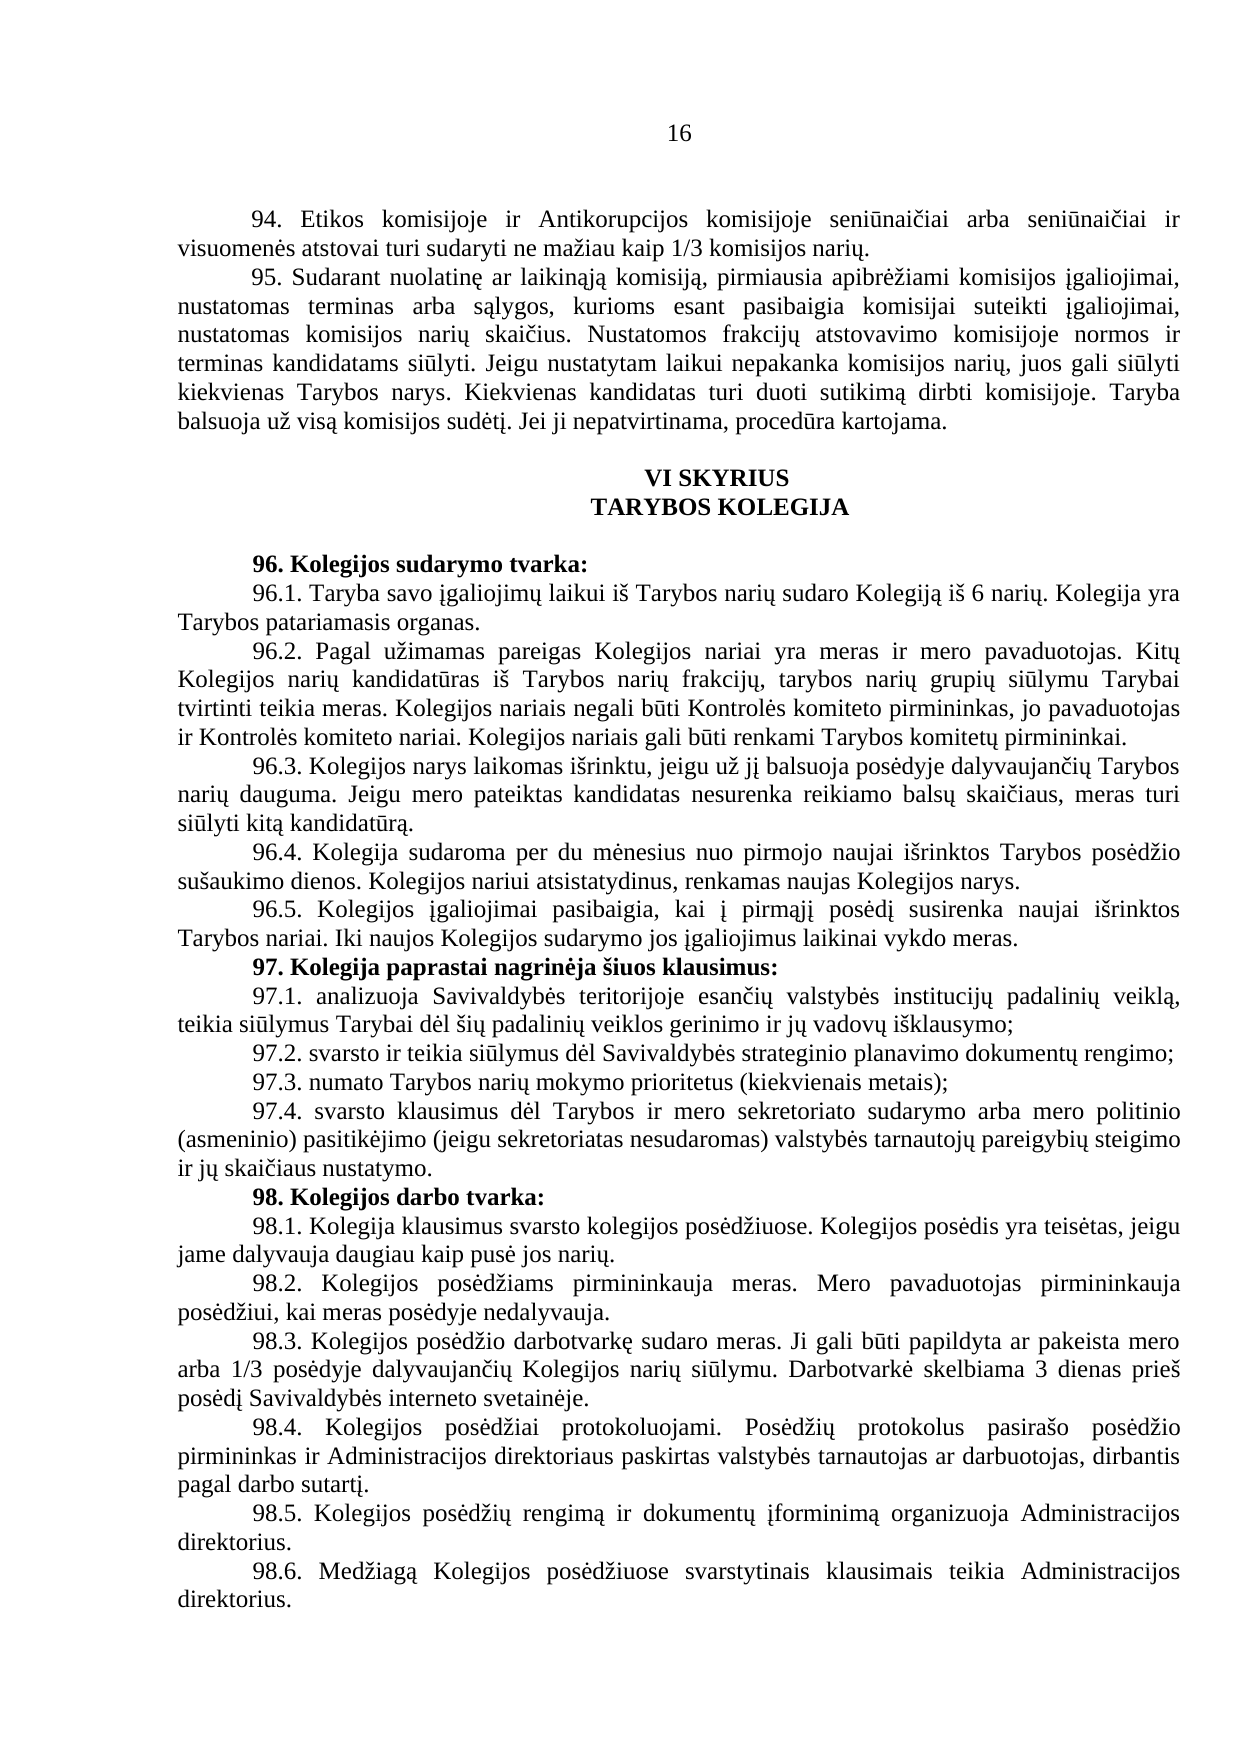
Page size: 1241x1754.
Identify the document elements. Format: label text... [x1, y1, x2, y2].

text 96. Kolegijos sudarymo tvarka: [177, 549, 1181, 578]
text 98.3. Kolegijos posėdžio darbotvarkę sudaro meras. Ji gali būti papildyta ar pakeista mero arba 1/3 posėdyje dalyvaujančių Kolegijos narių siūlymu. Darbotvarkė skelbiama 3 dienas prieš posėdį Savivaldybės interneto svetainėje. [177, 1326, 1181, 1412]
text VI SKYRIUS [177, 463, 1181, 492]
text 98.1. Kolegija klausimus svarsto kolegijos posėdžiuose. Kolegijos posėdis yra teisėtas, jeigu jame dalyvauja daugiau kaip pusė jos narių. [177, 1211, 1181, 1268]
text 96.3. Kolegijos narys laikomas išrinktu, jeigu už jį balsuoja posėdyje dalyvaujančių Tarybos narių dauguma. Jeigu mero pateiktas kandidatas nesurenka reikiamo balsų skaičiaus, meras turi siūlyti kitą kandidatūrą. [177, 751, 1181, 837]
text 97.4. svarsto klausimus dėl Tarybos ir mero sekretoriato sudarymo arba mero politinio (asmeninio) pasitikėjimo (jeigu sekretoriatas nesudaromas) valstybės tarnautojų pareigybių steigimo ir jų skaičiaus nustatymo. [177, 1096, 1181, 1182]
text 96.5. Kolegijos įgaliojimai pasibaigia, kai į pirmąjį posėdį susirenka naujai išrinktos Tarybos nariai. Iki naujos Kolegijos sudarymo jos įgaliojimus laikinai vykdo meras. [177, 894, 1181, 952]
text 98.5. Kolegijos posėdžių rengimą ir dokumentų įforminimą organizuoja Administracijos direktorius. [177, 1498, 1181, 1556]
text 97. Kolegija paprastai nagrinėja šiuos klausimus: [177, 952, 1181, 981]
text 98.6. Medžiagą Kolegijos posėdžiuose svarstytinais klausimais teikia Administracijos direktorius. [177, 1556, 1181, 1613]
text 96.1. Taryba savo įgaliojimų laikui iš Tarybos narių sudaro Kolegiją iš 6 narių. Kolegija yra Tarybos patariamasis organas. [177, 578, 1181, 636]
text 98.2. Kolegijos posėdžiams pirmininkauja meras. Mero pavaduotojas pirmininkauja posėdžiui, kai meras posėdyje nedalyvauja. [177, 1268, 1181, 1326]
text 98.4. Kolegijos posėdžiai protokoluojami. Posėdžių protokolus pasirašo posėdžio pirmininkas ir Administracijos direktoriaus paskirtas valstybės tarnautojas ar darbuotojas, dirbantis pagal darbo sutartį. [177, 1412, 1181, 1498]
text 98. Kolegijos darbo tvarka: [177, 1182, 1181, 1211]
text 96.4. Kolegija sudaroma per du mėnesius nuo pirmojo naujai išrinktos Tarybos posėdžio sušaukimo dienos. Kolegijos nariui atsistatydinus, renkamas naujas Kolegijos narys. [177, 837, 1181, 894]
text 97.2. svarsto ir teikia siūlymus dėl Savivaldybės strateginio planavimo dokumentų rengimo; [177, 1038, 1181, 1067]
text 95. Sudarant nuolatinę ar laikinąją komisiją, pirmiausia apibrėžiami komisijos įgaliojimai, nustatomas terminas arba sąlygos, kurioms esant pasibaigia komisijai suteikti įgaliojimai, nustatomas komisijos narių skaičius. Nustatomos frakcijų atstovavimo komisijoje normos ir terminas kandidatams siūlyti. Jeigu nustatytam laikui nepakanka komisijos narių, juos gali siūlyti kiekvienas Tarybos narys. Kiekvienas kandidatas turi duoti sutikimą dirbti komisijoje. Taryba balsuoja už visą komisijos sudėtį. Jei ji nepatvirtinama, procedūra kartojama. [177, 262, 1181, 434]
text TARYBOS KOLEGIJA [177, 492, 1181, 521]
text 96.2. Pagal užimamas pareigas Kolegijos nariai yra meras ir mero pavaduotojas. Kitų Kolegijos narių kandidatūras iš Tarybos narių frakcijų, tarybos narių grupių siūlymu Tarybai tvirtinti teikia meras. Kolegijos nariais negali būti Kontrolės komiteto pirmininkas, jo pavaduotojas ir Kontrolės komiteto nariai. Kolegijos nariais gali būti renkami Tarybos komitetų pirmininkai. [177, 636, 1181, 751]
text 94. Etikos komisijoje ir Antikorupcijos komisijoje seniūnaičiai arba seniūnaičiai ir visuomenės atstovai turi sudaryti ne mažiau kaip 1/3 komisijos narių. [177, 204, 1181, 262]
text 97.1. analizuoja Savivaldybės teritorijoje esančių valstybės institucijų padalinių veiklą, teikia siūlymus Tarybai dėl šių padalinių veiklos gerinimo ir jų vadovų išklausymo; [177, 981, 1181, 1038]
text 97.3. numato Tarybos narių mokymo prioritetus (kiekvienais metais); [177, 1067, 1181, 1096]
